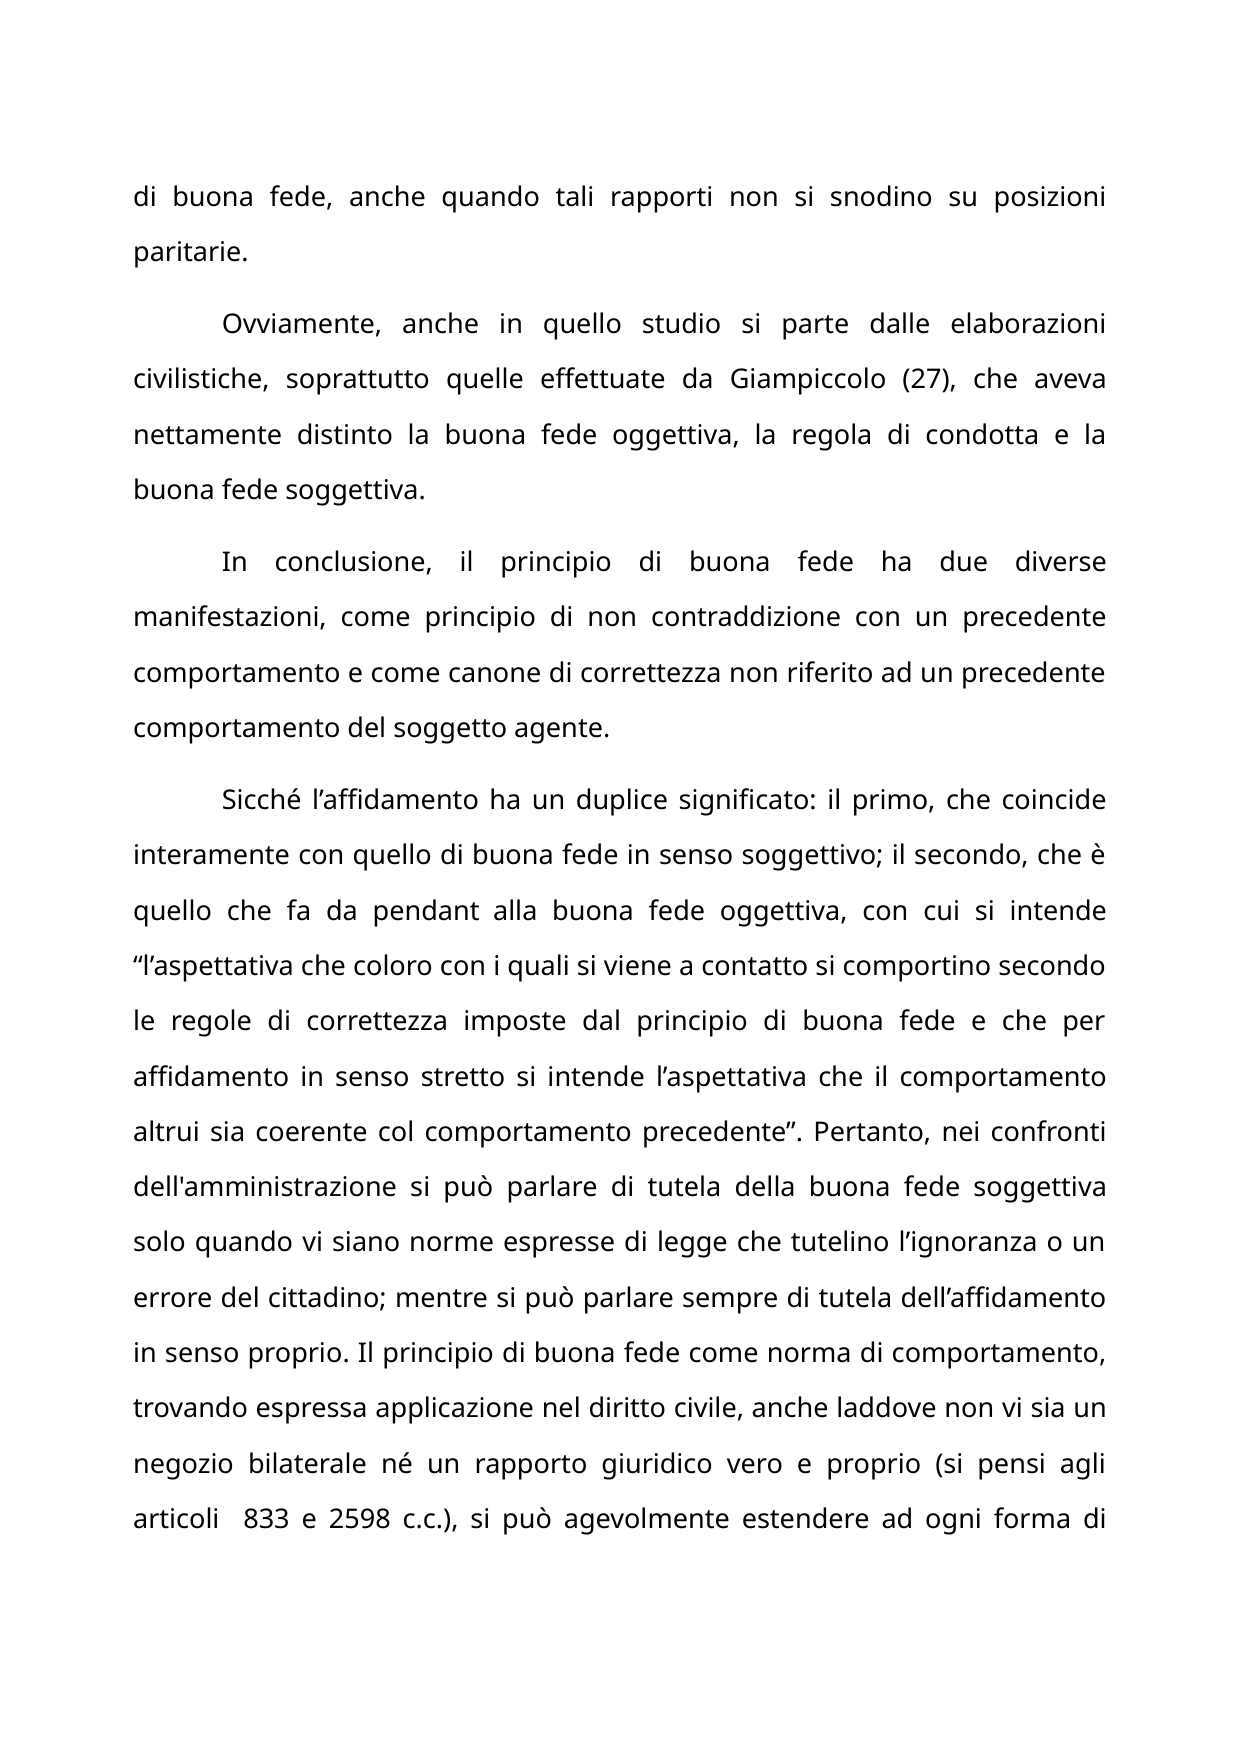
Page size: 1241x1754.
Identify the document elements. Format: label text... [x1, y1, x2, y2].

text Sicché l’affidamento ha un duplice significato: il primo, che coincide interamente con quello di buona fede in senso soggettivo; il secondo, che è quello che fa da pendant alla buona fede oggettiva, con cui si intende “l’aspettativa che coloro con i quali si viene a contatto si comportino secondo le regole di correttezza imposte dal principio di buona fede e che per affidamento in senso stretto si intende l’aspettativa che il comportamento altrui sia coerente col comportamento precedente”. Pertanto, nei confronti dell'amministrazione si può parlare di tutela della buona fede soggettiva solo quando vi siano norme espresse di legge che tutelino l’ignoranza o un errore del cittadino; mentre si può parlare sempre di tutela dell’affidamento in senso proprio. Il principio di buona fede come norma di comportamento, trovando espressa applicazione nel diritto civile, anche laddove non vi sia un negozio bilaterale né un rapporto giuridico vero e proprio (si pensi agli articoli 833 e 2598 c.c.), si può agevolmente estendere ad ogni forma di [133, 780, 1107, 1536]
text In conclusione, il principio di buona fede ha due diverse manifestazioni, come principio di non contraddizione con un precedente comportamento e come canone di correttezza non riferito ad un precedente comportamento del soggetto agente. [133, 542, 1107, 745]
text Ovviamente, anche in quello studio si parte dalle elaborazioni civilistiche, soprattutto quelle effettuate da Giampiccolo (27), che aveva nettamente distinto la buona fede oggettiva, la regola di condotta e la buona fede soggettiva. [133, 304, 1107, 507]
text di buona fede, anche quando tali rapporti non si snodino su posizioni paritarie. [133, 177, 1107, 269]
